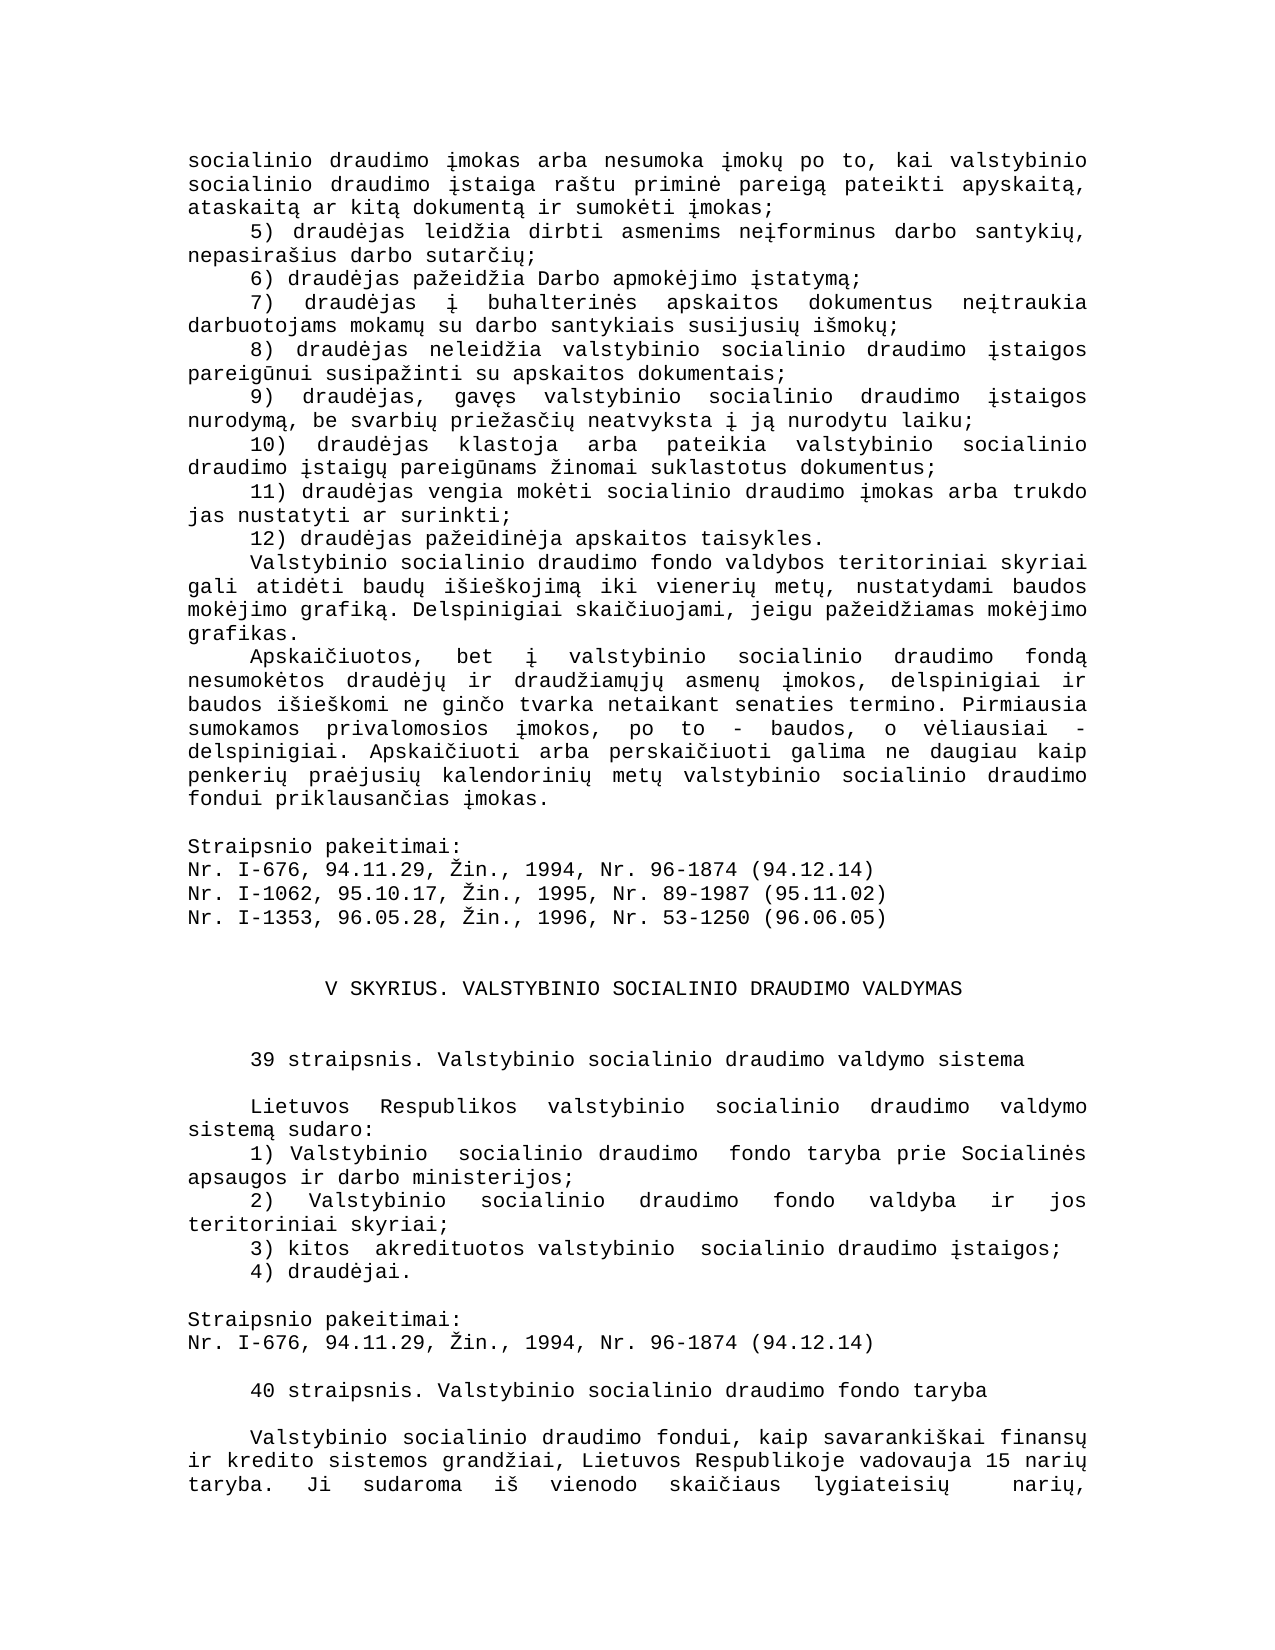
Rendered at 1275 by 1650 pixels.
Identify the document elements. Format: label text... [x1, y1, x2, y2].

text 5) draudėjas leidžia dirbti asmenims neįforminus darbo santykių, nepasirašius darbo sutarčių; [187, 221, 1087, 268]
text Apskaičiuotos, bet į valstybinio socialinio draudimo fondą nesumokėtos draudėjų ir draudžiamųjų asmenų įmokos, delspinigiai ir baudos išieškomi ne ginčo tvarka netaikant senaties termino. Pirmiausia sumokamos privalomosios įmokos, po to - baudos, o vėliausiai - delspinigiai. Apskaičiuoti arba perskaičiuoti galima ne daugiau kaip penkerių praėjusių kalendorinių metų valstybinio socialinio draudimo fondui priklausančias įmokas. [187, 647, 1087, 812]
text 1) Valstybinio socialinio draudimo fondo taryba prie Socialinės apsaugos ir darbo ministerijos; [187, 1143, 1087, 1190]
text Straipsnio pakeitimai: [187, 1309, 1087, 1332]
text Valstybinio socialinio draudimo fondui, kaip savarankiškai finansų ir kredito sistemos grandžiai, Lietuvos Respublikoje vadovauja 15 narių taryba. Ji sudaroma iš vienodo skaičiaus lygiateisių narių, [187, 1427, 1087, 1498]
text 8) draudėjas neleidžia valstybinio socialinio draudimo įstaigos pareigūnui susipažinti su apskaitos dokumentais; [187, 339, 1087, 386]
text 7) draudėjas į buhalterinės apskaitos dokumentus neįtraukia darbuotojams mokamų su darbo santykiais susijusių išmokų; [187, 292, 1087, 339]
text Nr. I-1062, 95.10.17, Žin., 1995, Nr. 89-1987 (95.11.02) [187, 883, 1087, 907]
text 6) draudėjas pažeidžia Darbo apmokėjimo įstatymą; [187, 268, 1087, 292]
text 3) kitos akredituotos valstybinio socialinio draudimo įstaigos; [187, 1238, 1087, 1261]
text 12) draudėjas pažeidinėja apskaitos taisykles. [187, 528, 1087, 552]
text Lietuvos Respublikos valstybinio socialinio draudimo valdymo sistemą sudaro: [187, 1096, 1087, 1143]
text Nr. I-676, 94.11.29, Žin., 1994, Nr. 96-1874 (94.12.14) [187, 1332, 1087, 1356]
text 4) draudėjai. [187, 1261, 1087, 1285]
text V SKYRIUS. VALSTYBINIO SOCIALINIO DRAUDIMO VALDYMAS [187, 978, 1087, 1001]
text 9) draudėjas, gavęs valstybinio socialinio draudimo įstaigos nurodymą, be svarbių priežasčių neatvyksta į ją nurodytu laiku; [187, 386, 1087, 434]
text 39 straipsnis. Valstybinio socialinio draudimo valdymo sistema [187, 1048, 1087, 1072]
text 10) draudėjas klastoja arba pateikia valstybinio socialinio draudimo įstaigų pareigūnams žinomai suklastotus dokumentus; [187, 434, 1087, 481]
text 11) draudėjas vengia mokėti socialinio draudimo įmokas arba trukdo jas nustatyti ar surinkti; [187, 481, 1087, 528]
text Nr. I-676, 94.11.29, Žin., 1994, Nr. 96-1874 (94.12.14) [187, 859, 1087, 883]
text 40 straipsnis. Valstybinio socialinio draudimo fondo taryba [187, 1379, 1087, 1403]
text Nr. I-1353, 96.05.28, Žin., 1996, Nr. 53-1250 (96.06.05) [187, 907, 1087, 930]
text Valstybinio socialinio draudimo fondo valdybos teritoriniai skyriai gali atidėti baudų išieškojimą iki vienerių metų, nustatydami baudos mokėjimo grafiką. Delspinigiai skaičiuojami, jeigu pažeidžiamas mokėjimo grafikas. [187, 552, 1087, 647]
text 2) Valstybinio socialinio draudimo fondo valdyba ir jos teritoriniai skyriai; [187, 1190, 1087, 1238]
text socialinio draudimo įmokas arba nesumoka įmokų po to, kai valstybinio socialinio draudimo įstaiga raštu priminė pareigą pateikti apyskaitą, ataskaitą ar kitą dokumentą ir sumokėti įmokas; [187, 150, 1087, 221]
text Straipsnio pakeitimai: [187, 836, 1087, 859]
